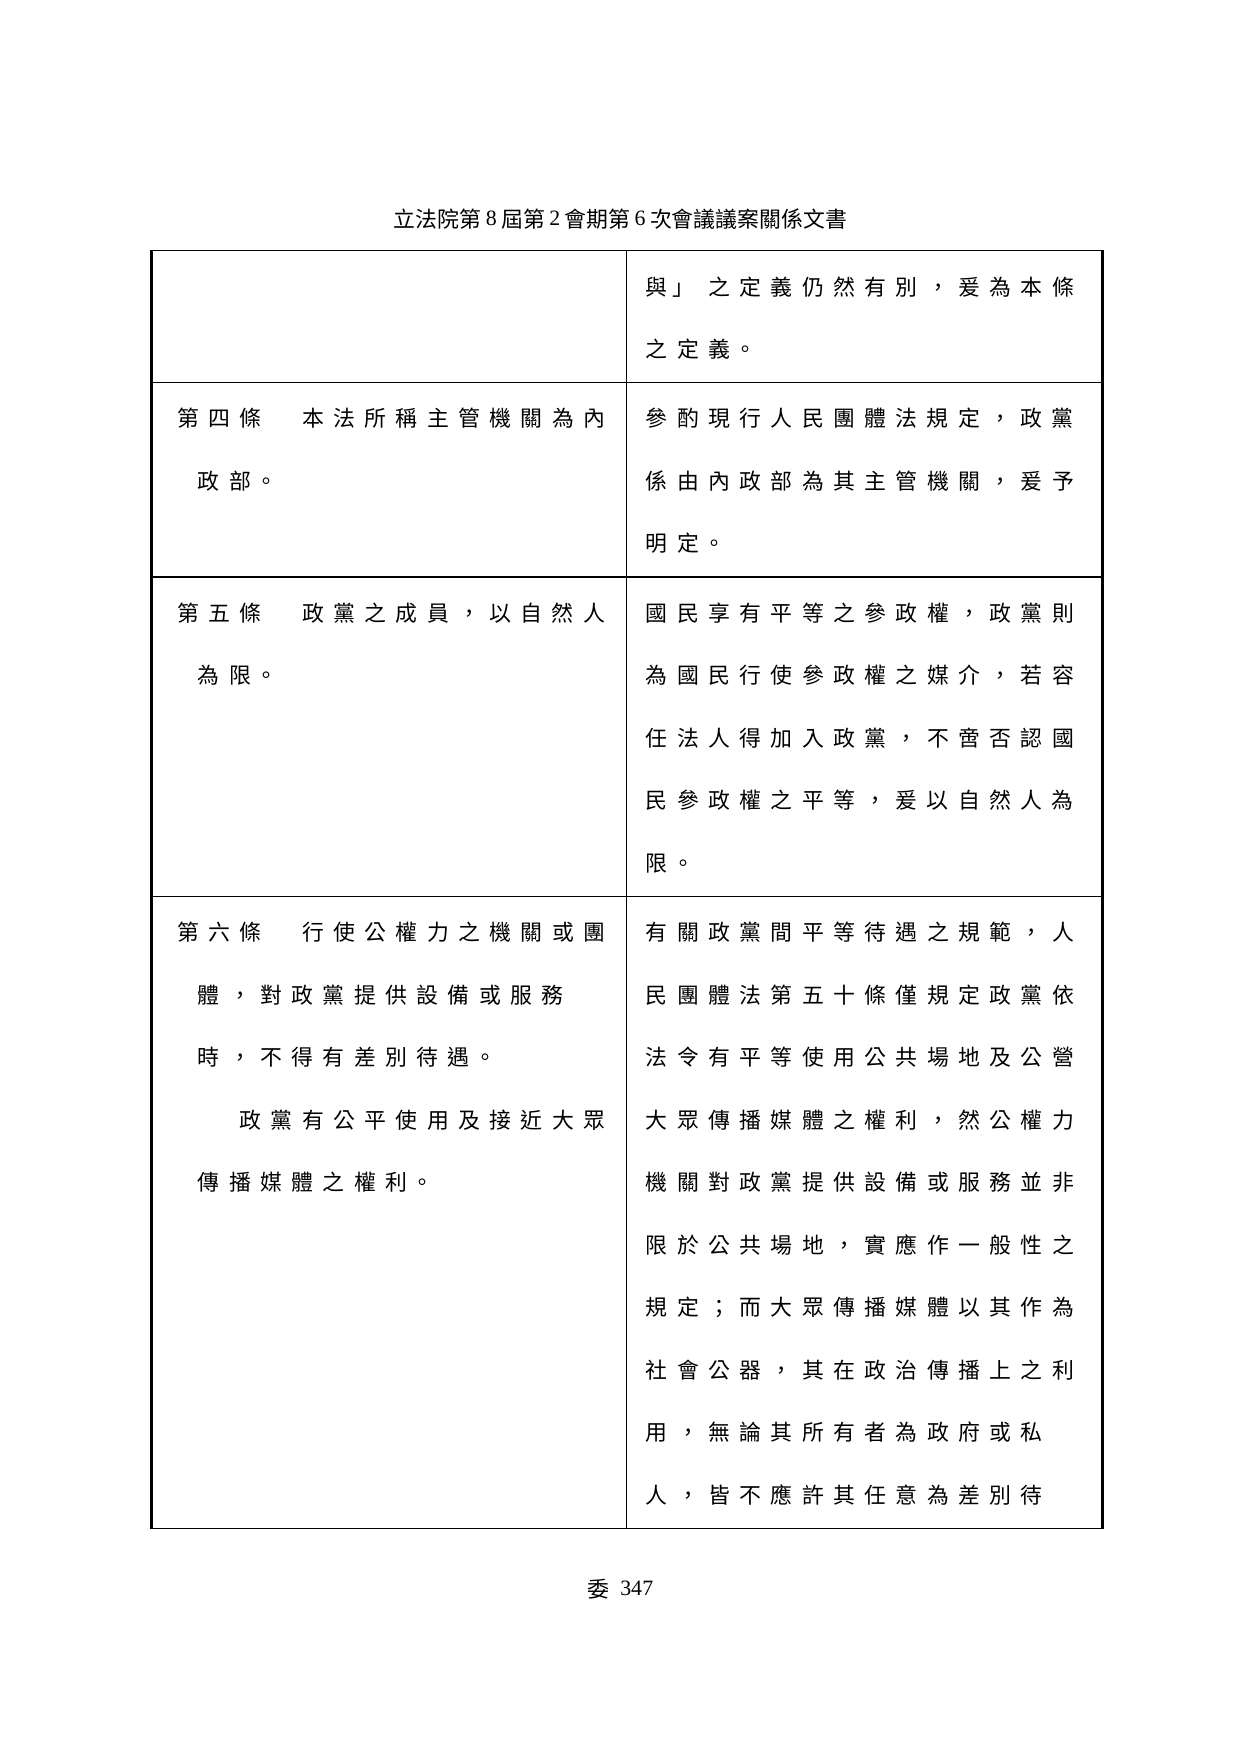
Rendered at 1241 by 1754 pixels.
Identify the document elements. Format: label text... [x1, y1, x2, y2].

table_cell [153, 251, 626, 382]
table_cell 第四條 本法所稱主管機關為內政部。 [153, 383, 626, 576]
table_cell 與」之定義仍然有別，爰為本條之定義。 [627, 251, 1101, 382]
table_cell 國民享有平等之參政權，政黨則為國民行使參政權之媒介，若容任法人得加入政黨，不啻否認國民參政權之平等，爰以自然人為限。 [627, 578, 1101, 896]
table_cell 有關政黨間平等待遇之規範，人民團體法第五十條僅規定政黨依法令有平等使用公共場地及公營大眾傳播媒體之權利，然公權力機關對政黨提供設備或服務並非限於公共場地，實應作一般性之規定；而大眾傳播媒體以其作為社會公器，其在政治傳播上之利用，無論其所有者為政府或私人，皆不應許其任意為差別待 [627, 897, 1101, 1528]
table_cell 第五條 政黨之成員，以自然人為限。 [153, 578, 626, 896]
table_cell 參酌現行人民團體法規定，政黨係由內政部為其主管機關，爰予明定。 [627, 383, 1101, 576]
table_cell 第六條 行使公權力之機關或團體，對政黨提供設備或服務時，不得有差別待遇。 政黨有公平使用及接近大眾傳播媒體之權利。 [153, 897, 626, 1528]
